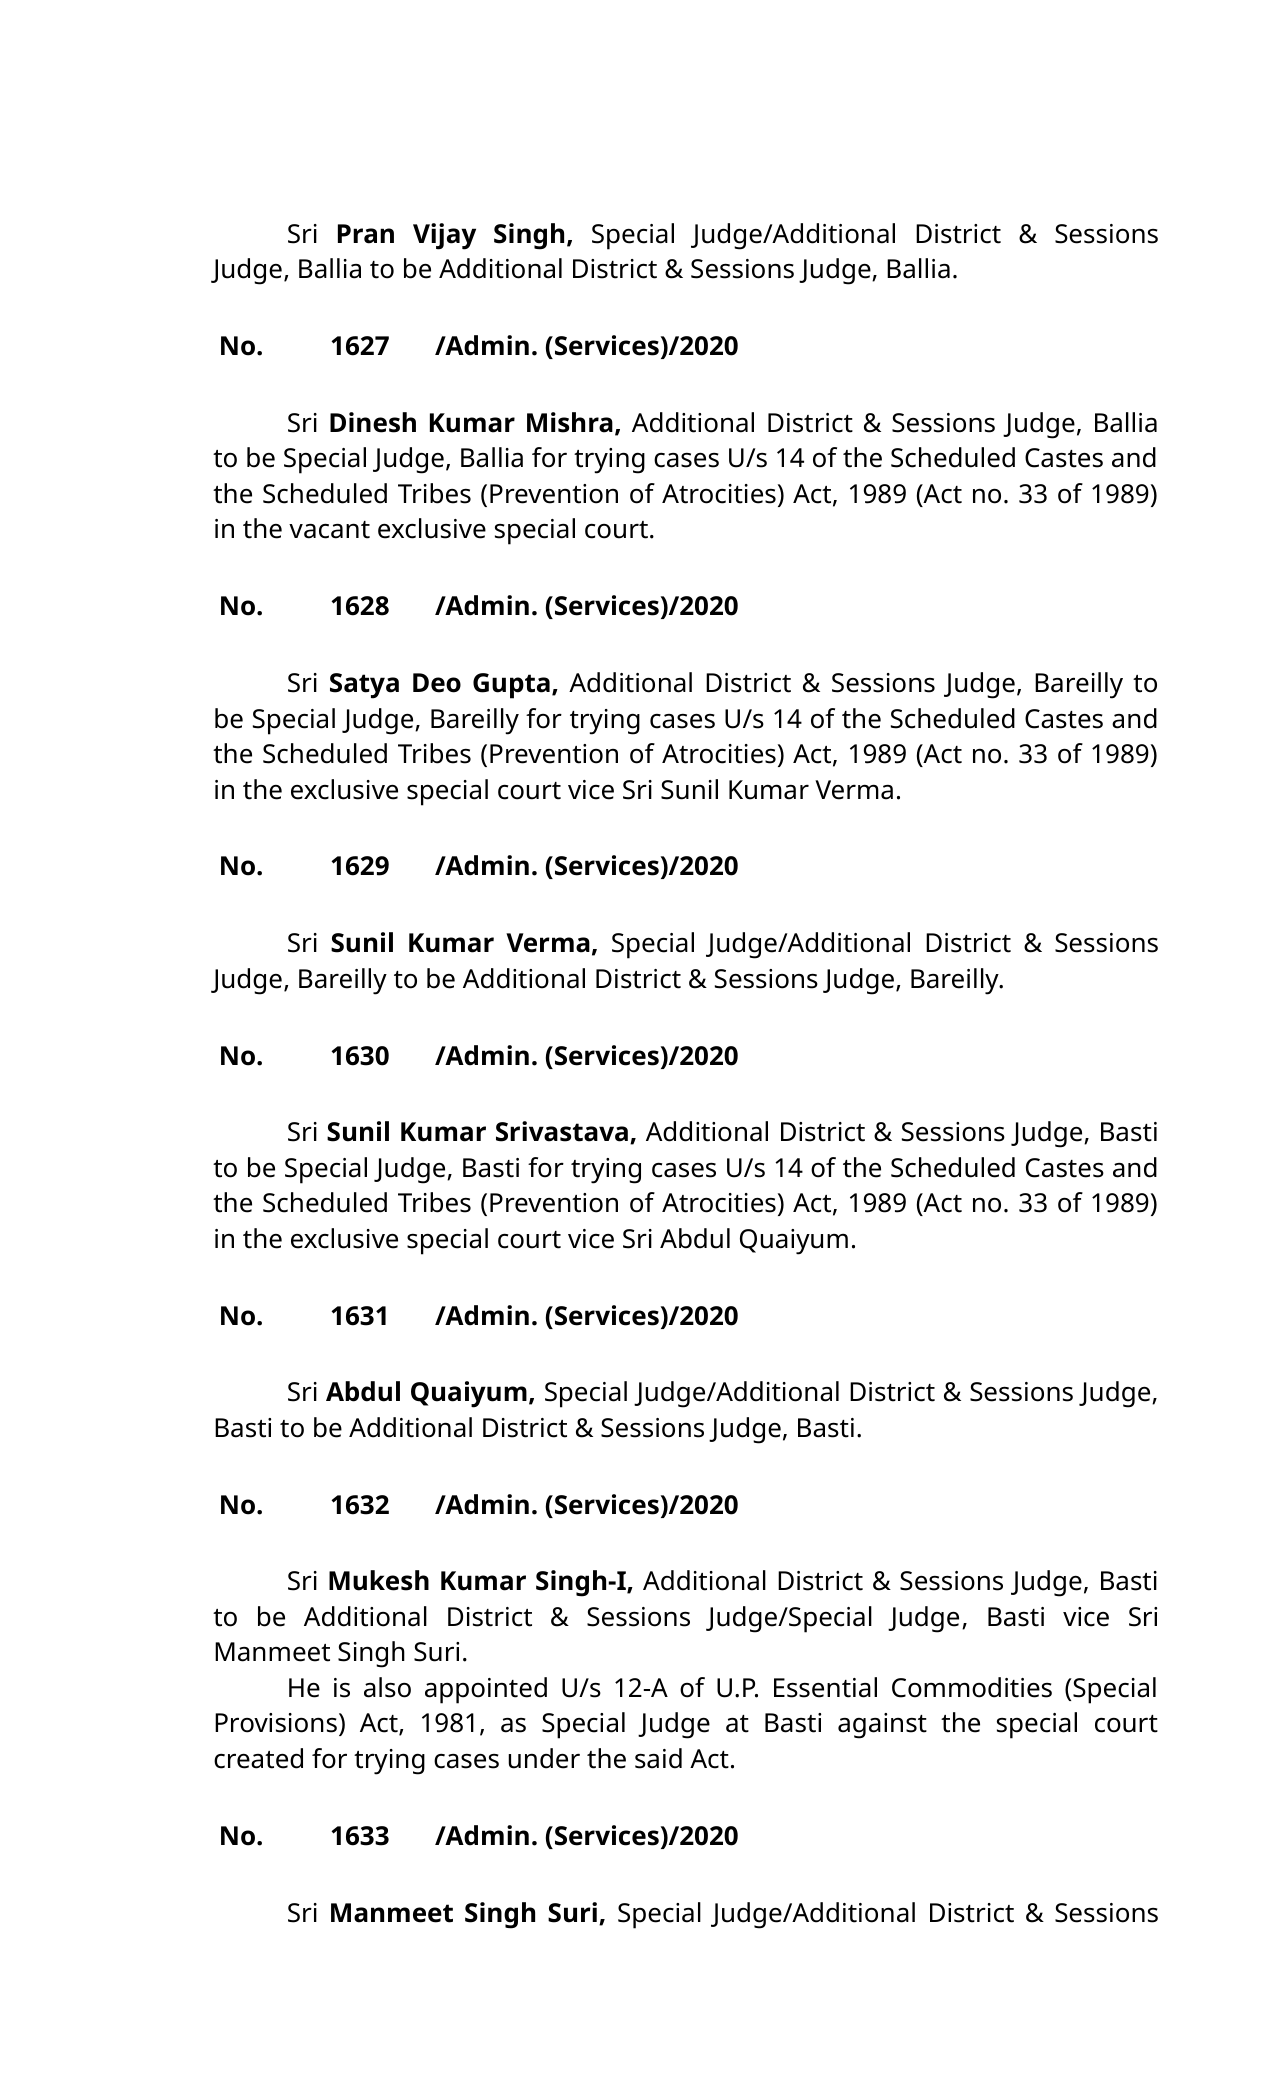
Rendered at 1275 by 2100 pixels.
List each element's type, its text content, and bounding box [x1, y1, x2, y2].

text Sri Dinesh Kumar Mishra, Additional District & Sessions Judge, Ballia to be Special Judge, Ballia for trying cases U/s 14 of the Scheduled Castes and the Scheduled Tribes (Prevention of Atrocities) Act, 1989 (Act no. 33 of 1989) in the vacant exclusive special court. [213, 404, 1159, 547]
text Sri Mukesh Kumar Singh-I, Additional District & Sessions Judge, Basti to be Additional District & Sessions Judge/Special Judge, Basti vice Sri Manmeet Singh Suri. [213, 1563, 1159, 1669]
table_header /Admin. (Services)/2020 [429, 322, 787, 369]
text He is also appointed U/s 12-A of U.P. Essential Commodities (Special Provisions) Act, 1981, as Special Judge at Basti against the special court created for trying cases under the said Act. [213, 1669, 1159, 1776]
table_header No. [213, 1812, 287, 1859]
text Sri Satya Deo Gupta, Additional District & Sessions Judge, Bareilly to be Special Judge, Bareilly for trying cases U/s 14 of the Scheduled Castes and the Scheduled Tribes (Prevention of Atrocities) Act, 1989 (Act no. 33 of 1989) in the exclusive special court vice Sri Sunil Kumar Verma. [213, 665, 1159, 807]
table_header [287, 842, 429, 889]
table_header No. [213, 1031, 287, 1078]
table_header /Admin. (Services)/2020 [429, 1291, 787, 1338]
table_header /Admin. (Services)/2020 [429, 1031, 787, 1078]
table_header [287, 582, 429, 629]
table_header [287, 1481, 429, 1527]
table_header /Admin. (Services)/2020 [429, 1481, 787, 1527]
text Sri Pran Vijay Singh, Special Judge/Additional District & Sessions Judge, Ballia to be Additional District & Sessions Judge, Ballia. [213, 216, 1159, 287]
table_header /Admin. (Services)/2020 [429, 582, 787, 629]
table_header No. [213, 1481, 287, 1527]
text Sri Sunil Kumar Verma, Special Judge/Additional District & Sessions Judge, Bareilly to be Additional District & Sessions Judge, Bareilly. [213, 925, 1159, 996]
table_header [287, 1291, 429, 1338]
table_header No. [213, 842, 287, 889]
table_header [287, 1031, 429, 1078]
table_header /Admin. (Services)/2020 [429, 842, 787, 889]
text Sri Sunil Kumar Srivastava, Additional District & Sessions Judge, Basti to be Special Judge, Basti for trying cases U/s 14 of the Scheduled Castes and the Scheduled Tribes (Prevention of Atrocities) Act, 1989 (Act no. 33 of 1989) in the exclusive special court vice Sri Abdul Quaiyum. [213, 1114, 1159, 1256]
text Sri Abdul Quaiyum, Special Judge/Additional District & Sessions Judge, Basti to be Additional District & Sessions Judge, Basti. [213, 1374, 1159, 1445]
text Sri Manmeet Singh Suri, Special Judge/Additional District & Sessions [213, 1894, 1159, 1930]
table_header [287, 1812, 429, 1859]
table_header No. [213, 1291, 287, 1338]
table_header No. [213, 322, 287, 369]
table_header No. [213, 582, 287, 629]
table_header [287, 322, 429, 369]
table_header /Admin. (Services)/2020 [429, 1812, 787, 1859]
